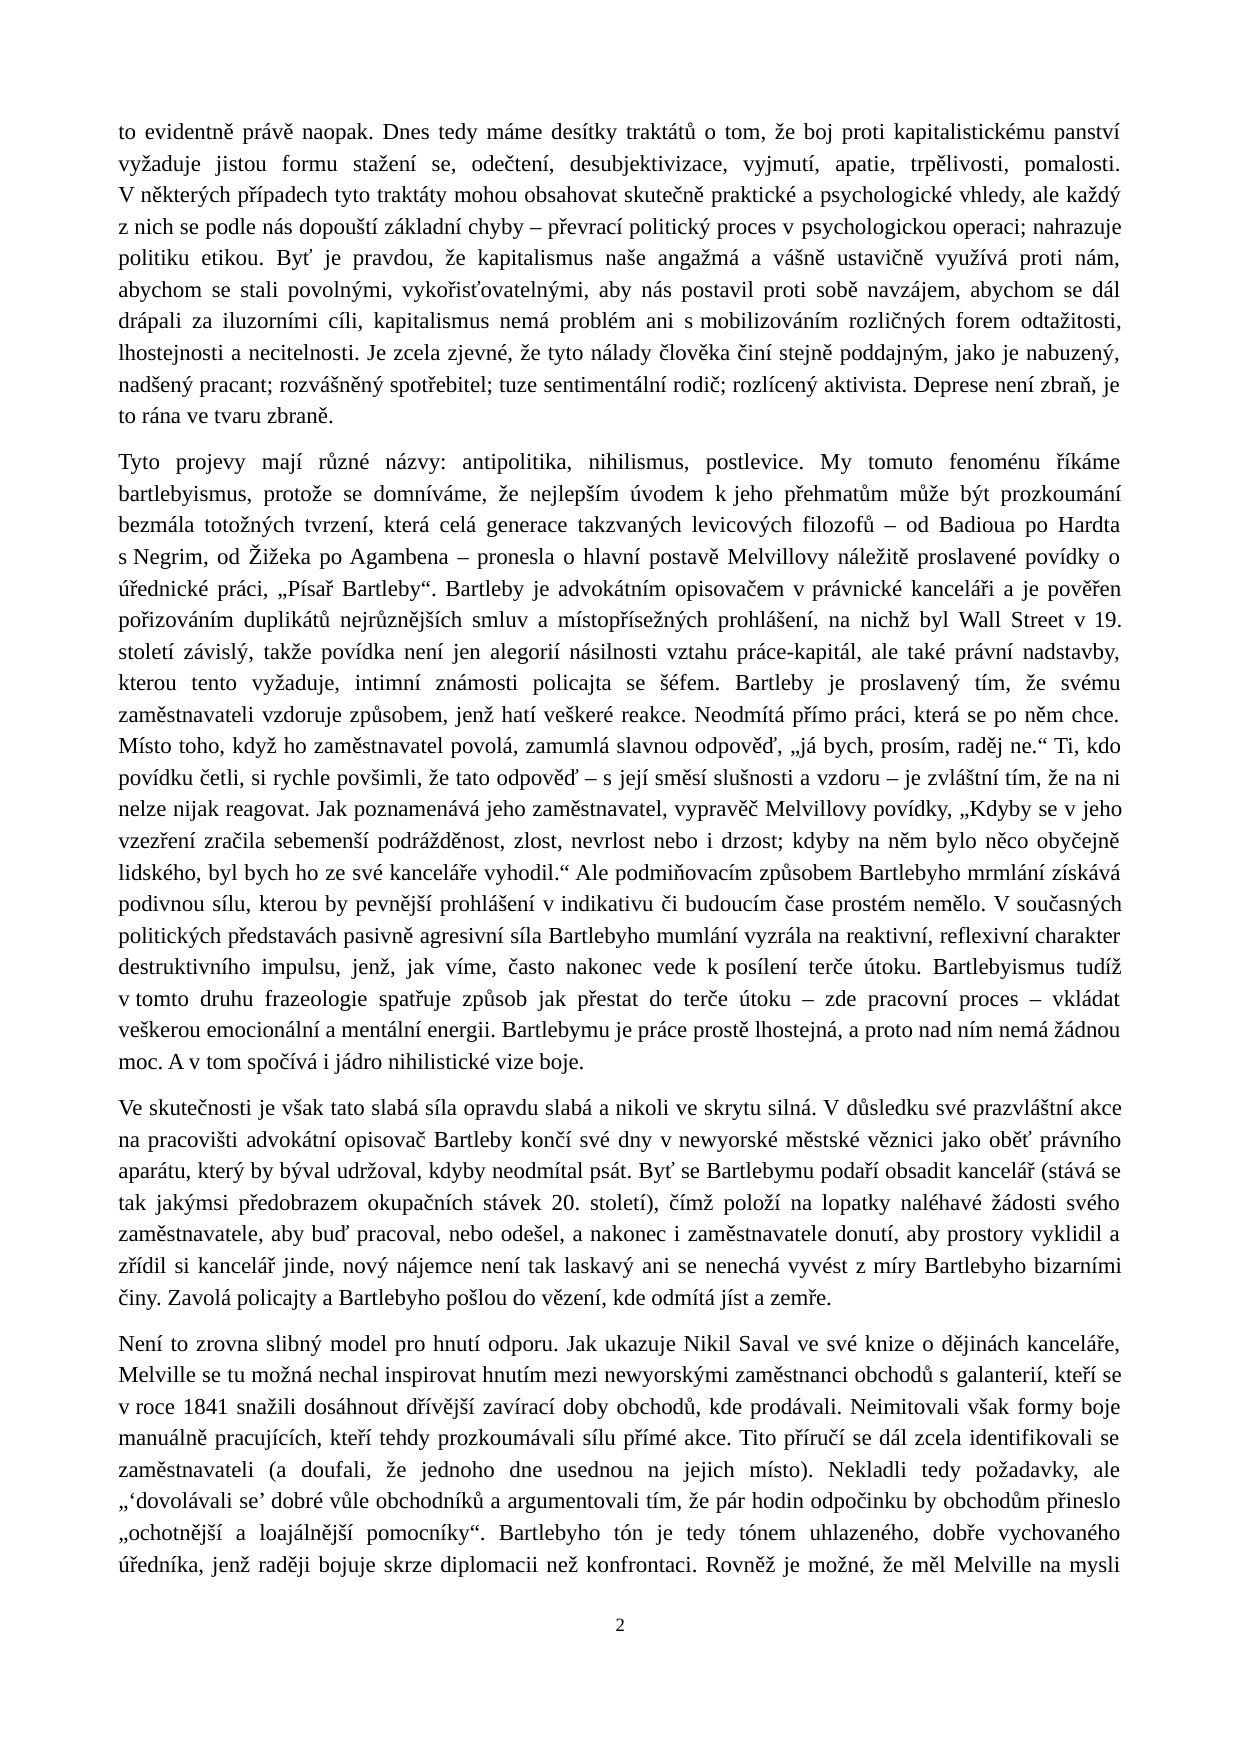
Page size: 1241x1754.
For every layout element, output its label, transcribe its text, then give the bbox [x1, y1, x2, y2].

text to evidentně právě naopak. Dnes tedy máme desítky traktátů o tom, že boj proti kapitalistickému panství vyžaduje jistou formu stažení se, odečtení, desubjektivizace, vyjmutí, apatie, trpělivosti, pomalosti. V některých případech tyto traktáty mohou obsahovat skutečně praktické a psychologické vhledy, ale každý z nich se podle nás dopouští základní chyby – převrací politický proces v psychologickou operaci; nahrazuje politiku etikou. Byť je pravdou, že kapitalismus naše angažmá a vášně ustavičně využívá proti nám, abychom se stali povolnými, vykořisťovatelnými, aby nás postavil proti sobě navzájem, abychom se dál drápali za iluzorními cíli, kapitalismus nemá problém ani s mobilizováním rozličných forem odtažitosti, lhostejnosti a necitelnosti. Je zcela zjevné, že tyto nálady člověka činí stejně poddajným, jako je nabuzený, nadšený pracant; rozvášněný spotřebitel; tuze sentimentální rodič; rozlícený aktivista. Deprese není zbraň, je to rána ve tvaru zbraně. [118, 118, 1122, 428]
text Tyto projevy mají různé názvy: antipolitika, nihilismus, postlevice. My tomuto fenoménu říkáme bartlebyismus, protože se domníváme, že nejlepším úvodem k jeho přehmatům může být prozkoumání bezmála totožných tvrzení, která celá generace takzvaných levicových filozofů – od Badioua po Hardta s Negrim, od Žižeka po Agambena – pronesla o hlavní postavě Melvillovy náležitě proslavené povídky o úřednické práci, „Písař Bartleby“. Bartleby je advokátním opisovačem v právnické kanceláři a je pověřen pořizováním duplikátů nejrůznějších smluv a místopřísežných prohlášení, na nichž byl Wall Street v 19. století závislý, takže povídka není jen alegorií násilnosti vztahu práce-kapitál, ale také právní nadstavby, kterou tento vyžaduje, intimní známosti policajta se šéfem. Bartleby je proslavený tím, že svému zaměstnavateli vzdoruje způsobem, jenž hatí veškeré reakce. Neodmítá přímo práci, která se po něm chce. Místo toho, když ho zaměstnavatel povolá, zamumlá slavnou odpověď, „já bych, prosím, raděj ne.“ Ti, kdo povídku četli, si rychle povšimli, že tato odpověď – s její směsí slušnosti a vzdoru – je zvláštní tím, že na ni nelze nijak reagovat. Jak poznamenává jeho zaměstnavatel, vypravěč Melvillovy povídky, „Kdyby se v jeho vzezření zračila sebemenší podrážděnost, zlost, nevrlost nebo i drzost; kdyby na něm bylo něco obyčejně lidského, byl bych ho ze své kanceláře vyhodil.“ Ale podmiňovacím způsobem Bartlebyho mrmlání získává podivnou sílu, kterou by pevnější prohlášení v indikativu či budoucím čase prostém nemělo. V současných politických představách pasivně agresivní síla Bartlebyho mumlání vyzrála na reaktivní, reflexivní charakter destruktivního impulsu, jenž, jak víme, často nakonec vede k posílení terče útoku. Bartlebyismus tudíž v tomto druhu frazeologie spatřuje způsob jak přestat do terče útoku – zde pracovní proces – vkládat veškerou emocionální a mentální energii. Bartlebymu je práce prostě lhostejná, a proto nad ním nemá žádnou moc. A v tom spočívá i jádro nihilistické vize boje. [118, 448, 1122, 1074]
text Ve skutečnosti je však tato slabá síla opravdu slabá a nikoli ve skrytu silná. V důsledku své prazvláštní akce na pracovišti advokátní opisovač Bartleby končí své dny v newyorské městské věznici jako oběť právního aparátu, který by býval udržoval, kdyby neodmítal psát. Byť se Bartlebymu podaří obsadit kancelář (stává se tak jakýmsi předobrazem okupačních stávek 20. století), čímž položí na lopatky naléhavé žádosti svého zaměstnavatele, aby buď pracoval, nebo odešel, a nakonec i zaměstnavatele donutí, aby prostory vyklidil a zřídil si kancelář jinde, nový nájemce není tak laskavý ani se nenechá vyvést z míry Bartlebyho bizarními činy. Zavolá policajty a Bartlebyho pošlou do vězení, kde odmítá jíst a zemře. [118, 1094, 1122, 1310]
text Není to zrovna slibný model pro hnutí odporu. Jak ukazuje Nikil Saval ve své knize o dějinách kanceláře, Melville se tu možná nechal inspirovat hnutím mezi newyorskými zaměstnanci obchodů s galanterií, kteří se v roce 1841 snažili dosáhnout dřívější zavírací doby obchodů, kde prodávali. Neimitovali však formy boje manuálně pracujících, kteří tehdy prozkoumávali sílu přímé akce. Tito příručí se dál zcela identifikovali se zaměstnavateli (a doufali, že jednoho dne usednou na jejich místo). Nekladli tedy požadavky, ale „‘dovolávali se’ dobré vůle obchodníků a argumentovali tím, že pár hodin odpočinku by obchodům přineslo „ochotnější a loajálnější pomocníky“. Bartlebyho tón je tedy tónem uhlazeného, dobře vychovaného úředníka, jenž raději bojuje skrze diplomacii než konfrontaci. Rovněž je možné, že měl Melville na mysli [118, 1330, 1122, 1577]
